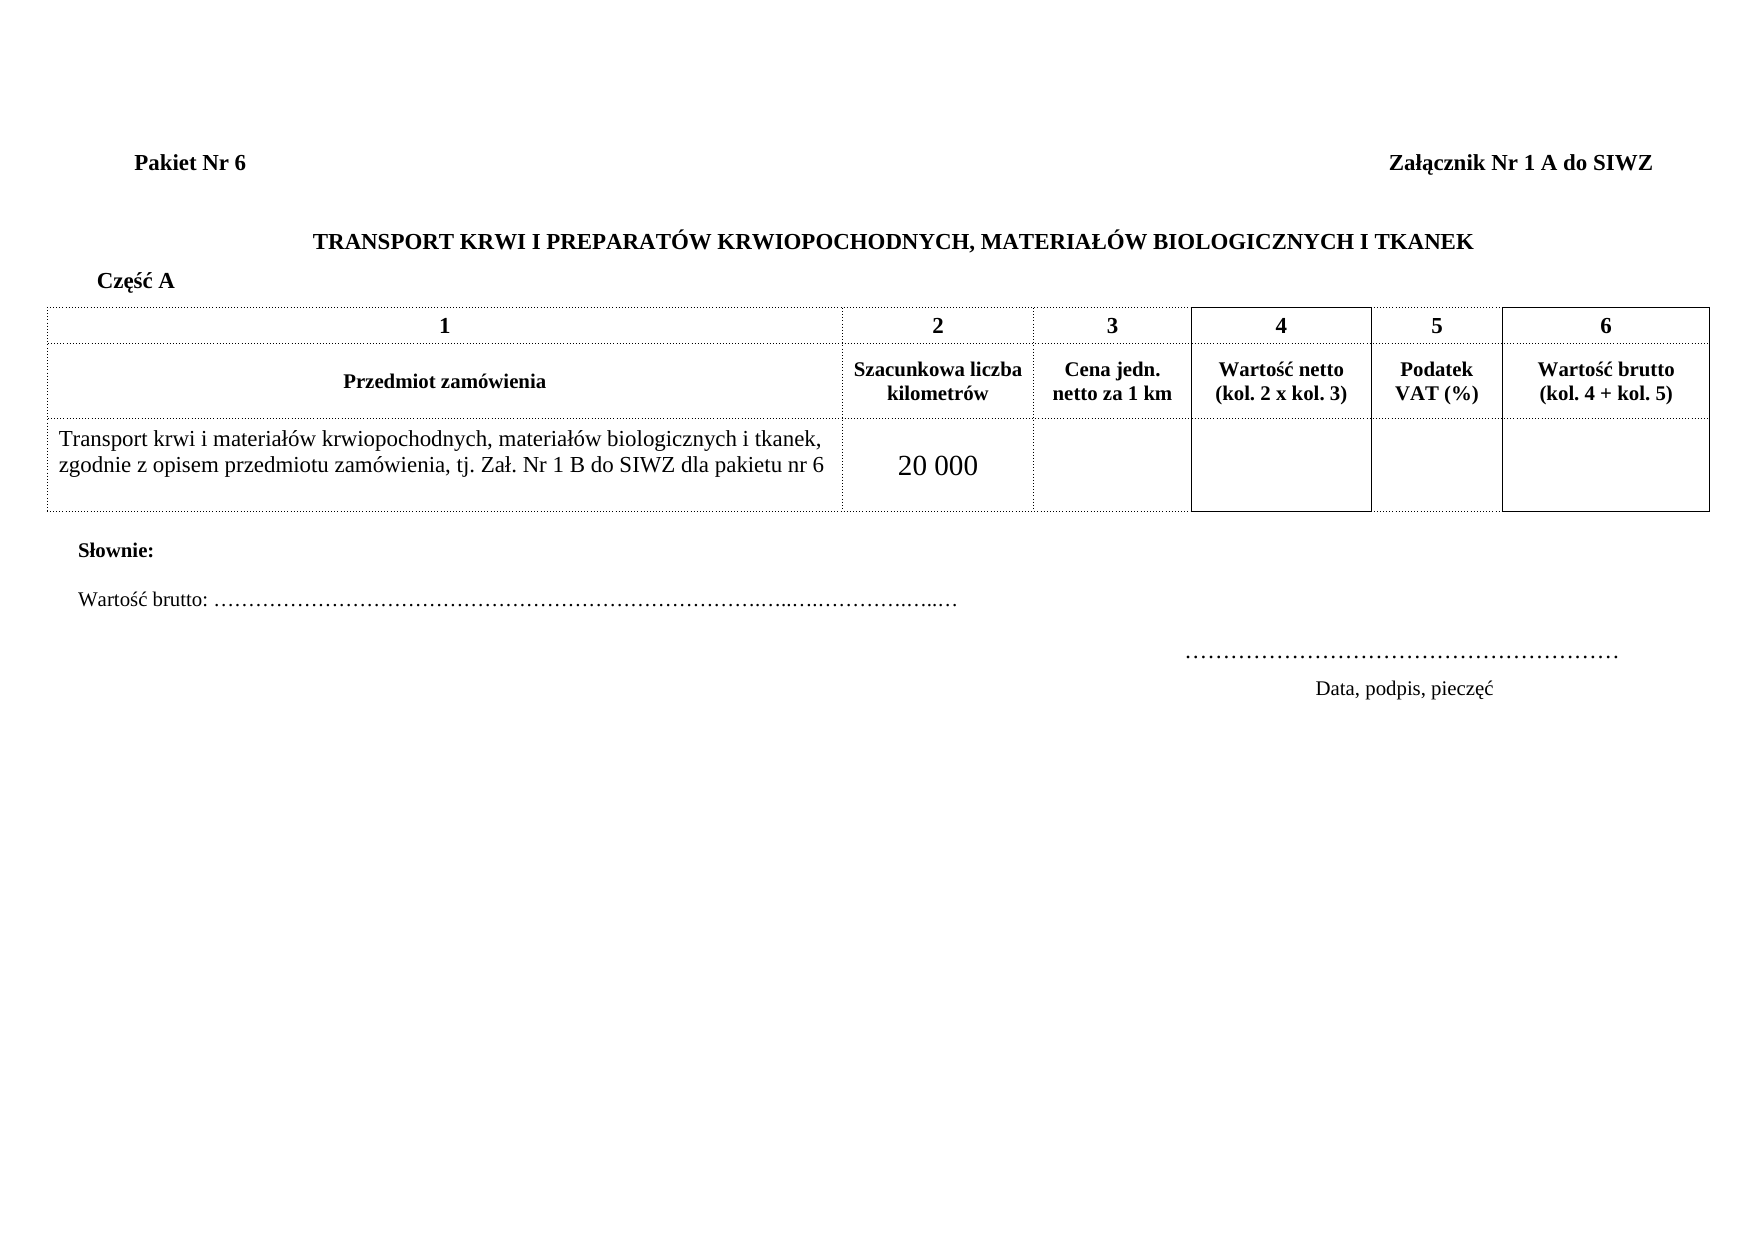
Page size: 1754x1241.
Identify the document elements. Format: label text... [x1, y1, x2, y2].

text Data, podpis, pieczęć [1315, 676, 1690, 700]
table_cell Wartość brutto (kol. 4 + kol. 5) [1503, 343, 1709, 418]
table_header 6 [1503, 308, 1709, 343]
table_cell [1192, 418, 1371, 511]
table_header 4 [1192, 308, 1371, 343]
table_cell Transport krwi i materiałów krwiopochodnych, materiałów biologicznych i tkanek, zgodnie z opisem przedmiotu zamówienia, tj. Zał. Nr 1 B do SIWZ dla pakietu nr 6 [47, 418, 842, 511]
text ………………………………………………… [1184, 637, 1695, 663]
table_header 5 [1372, 307, 1502, 343]
table_cell [1372, 418, 1502, 511]
table_header 2 [842, 307, 1033, 343]
table_cell [1503, 418, 1709, 511]
table_cell Wartość netto (kol. 2 x kol. 3) [1192, 343, 1371, 418]
table_cell Podatek VAT (%) [1372, 343, 1502, 418]
table_cell [1034, 418, 1191, 511]
text Część A [97, 267, 1653, 294]
table_cell Przedmiot zamówienia [47, 343, 842, 418]
table_cell Cena jedn. netto za 1 km [1034, 343, 1191, 418]
text Wartość brutto: …………………………………………………………………….…..….………….…..… [78, 586, 1690, 611]
table_header 3 [1034, 307, 1191, 343]
text Słownie: [78, 538, 1695, 562]
text Pakiet Nr 6 Załącznik Nr 1 A do SIWZ [134, 149, 1653, 176]
table_cell 20 000 [842, 418, 1033, 511]
text TRANSPORT KRWI I PREPARATÓW KRWIOPOCHODNYCH, MATERIAŁÓW BIOLOGICZNYCH I TKANEK [134, 228, 1653, 255]
table_cell Szacunkowa liczba kilometrów [842, 343, 1033, 418]
table_header 1 [47, 307, 842, 343]
